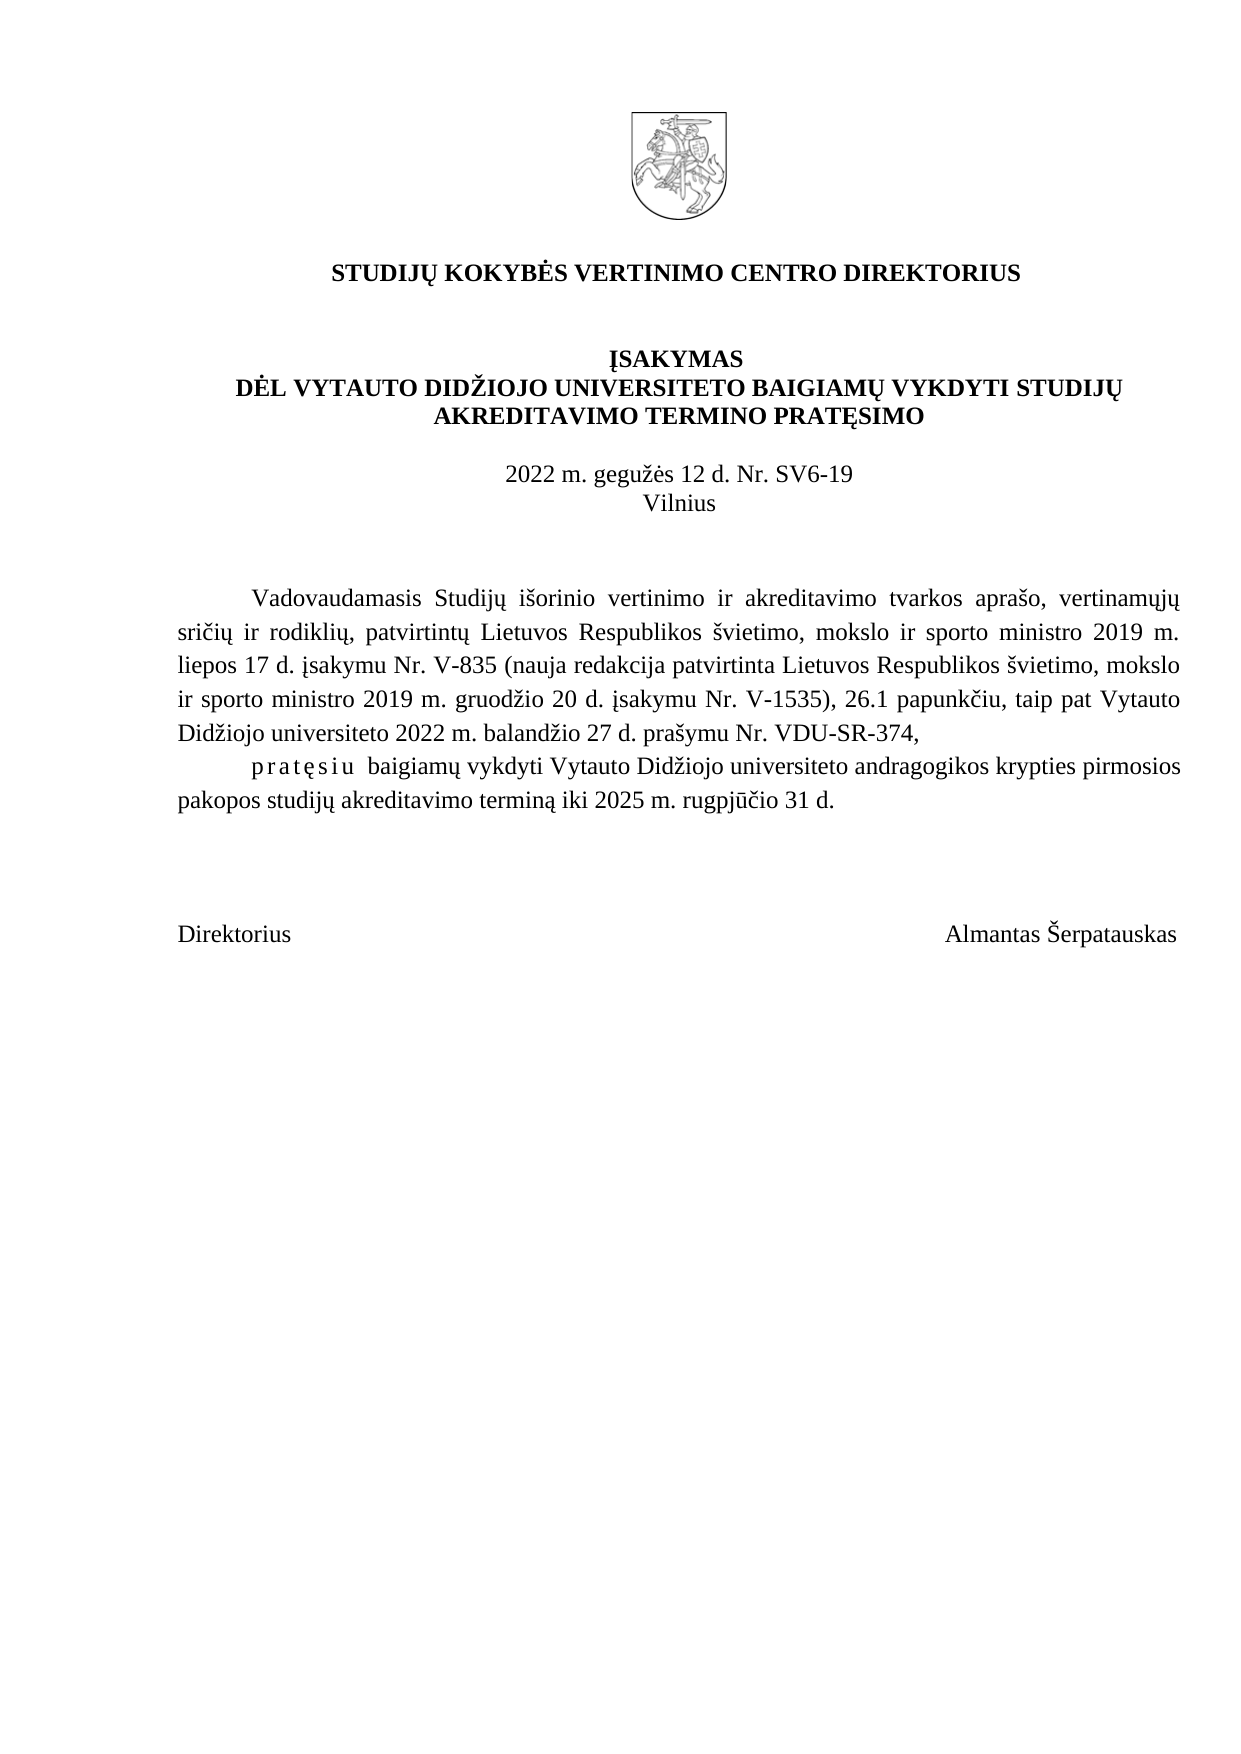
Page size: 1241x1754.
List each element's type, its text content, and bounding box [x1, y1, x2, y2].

text ĮSAKYMAS [177, 344, 1181, 373]
text Vilnius [177, 488, 1181, 516]
text STUDIJŲ KOKYBĖS VERTINIMO CENTRO DIREKTORIUS [177, 258, 1181, 286]
text DĖL VYTAUTO DIDŽIOJO UNIVERSITETO BAIGIAMŲ VYKDYTI STUDIJŲ AKREDITAVIMO TERMINO PRATĘSIMO [177, 373, 1181, 430]
text 2022 m. gegužės 12 d. Nr. SV6-19 [177, 459, 1181, 488]
text Vadovaudamasis Studijų išorinio vertinimo ir akreditavimo tvarkos aprašo, vertinamųjų sričių ir rodiklių, patvirtintų Lietuvos Respublikos švietimo, mokslo ir sporto ministro 2019 m. liepos 17 d. įsakymu Nr. V-835 (nauja redakcija patvirtinta Lietuvos Respublikos švietimo, mokslo ir sporto ministro 2019 m. gruodžio 20 d. įsakymu Nr. V-1535), 26.1 papunkčiu, taip pat Vytauto Didžiojo universiteto 2022 m. balandžio 27 d. prašymu Nr. VDU-SR-374, [177, 583, 1181, 746]
text Direktorius Almantas Šerpatauskas [177, 919, 1181, 948]
text pratęsiu baigiamų vykdyti Vytauto Didžiojo universiteto andragogikos krypties pirmosios pakopos studijų akreditavimo terminą iki 2025 m. rugpjūčio 31 d. [177, 751, 1181, 813]
